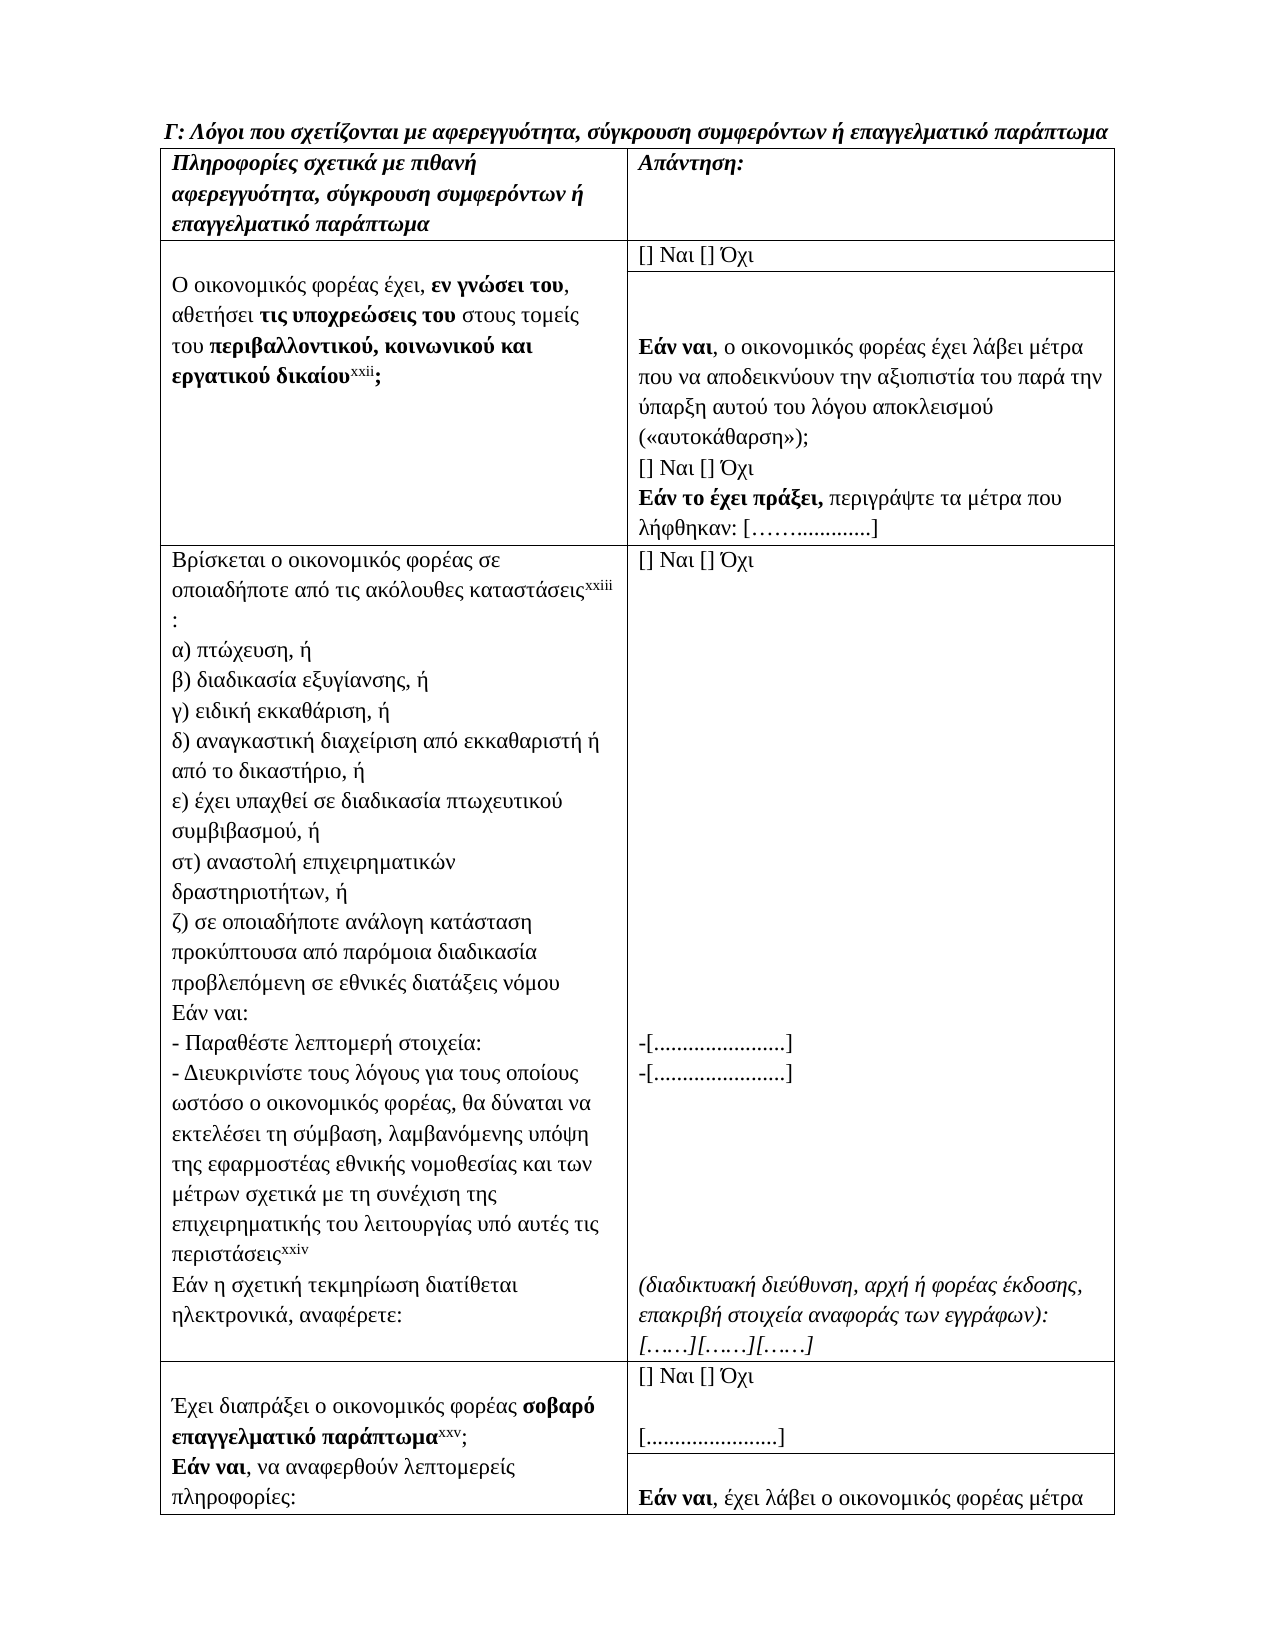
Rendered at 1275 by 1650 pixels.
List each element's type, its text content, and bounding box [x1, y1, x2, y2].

table_cell [] Ναι [] Όχι -[.......................] -[.......................] (διαδικτυακή διεύθυνση, αρχή ή φορέας έκδοσης, επακριβή στοιχεία αναφοράς των εγγράφων): [……][……][……] [628, 546, 1114, 1361]
table_cell Εάν ναι, ο οικονομικός φορέας έχει λάβει μέτρα που να αποδεικνύουν την αξιοπιστία του παρά την ύπαρξη αυτού του λόγου αποκλεισμού («αυτοκάθαρση»); [] Ναι [] Όχι Εάν το έχει πράξει, περιγράψτε τα μέτρα που λήφθηκαν: […….............] [628, 272, 1114, 544]
table_cell [] Ναι [] Όχι [628, 241, 1114, 271]
table_cell Έχει διαπράξει ο οικονομικός φορέας σοβαρό επαγγελματικό παράπτωμα; Εάν ναι, να αναφερθούν λεπτομερείς πληροφορίες: [161, 1362, 627, 1514]
table_cell [] Ναι [] Όχι [.......................] [628, 1362, 1114, 1453]
table_header Πληροφορίες σχετικά με πιθανή αφερεγγυότητα, σύγκρουση συμφερόντων ή επαγγελματικό παράπτωμα [161, 149, 627, 240]
table_cell Εάν ναι, έχει λάβει ο οικονομικός φορέας μέτρα [628, 1454, 1114, 1514]
text Γ: Λόγοι που σχετίζονται με αφερεγγυότητα, σύγκρουση συμφερόντων ή επαγγελματικό παράπτωμα [118, 118, 1157, 144]
table_cell Ο οικονομικός φορέας έχει, εν γνώσει του, αθετήσει τις υποχρεώσεις του στους τομείς του περιβαλλοντικού, κοινωνικού και εργατικού δικαίου; [161, 241, 627, 544]
table_header Απάντηση: [628, 149, 1114, 240]
table_cell Βρίσκεται ο οικονομικός φορέας σε οποιαδήποτε από τις ακόλουθες καταστάσεις : α) πτώχευση, ή β) διαδικασία εξυγίανσης, ή γ) ειδική εκκαθάριση, ή δ) αναγκαστική διαχείριση από εκκαθαριστή ή από το δικαστήριο, ή ε) έχει υπαχθεί σε διαδικασία πτωχευτικού συμβιβασμού, ή στ) αναστολή επιχειρηματικών δραστηριοτήτων, ή ζ) σε οποιαδήποτε ανάλογη κατάσταση προκύπτουσα από παρόμοια διαδικασία προβλεπόμενη σε εθνικές διατάξεις νόμου Εάν ναι: - Παραθέστε λεπτομερή στοιχεία: - Διευκρινίστε τους λόγους για τους οποίους ωστόσο ο οικονομικός φορέας, θα δύναται να εκτελέσει τη σύμβαση, λαμβανόμενης υπόψη της εφαρμοστέας εθνικής νομοθεσίας και των μέτρων σχετικά με τη συνέχιση της επιχειρηματικής του λειτουργίας υπό αυτές τις περιστάσεις Εάν η σχετική τεκμηρίωση διατίθεται ηλεκτρονικά, αναφέρετε: [161, 546, 627, 1361]
